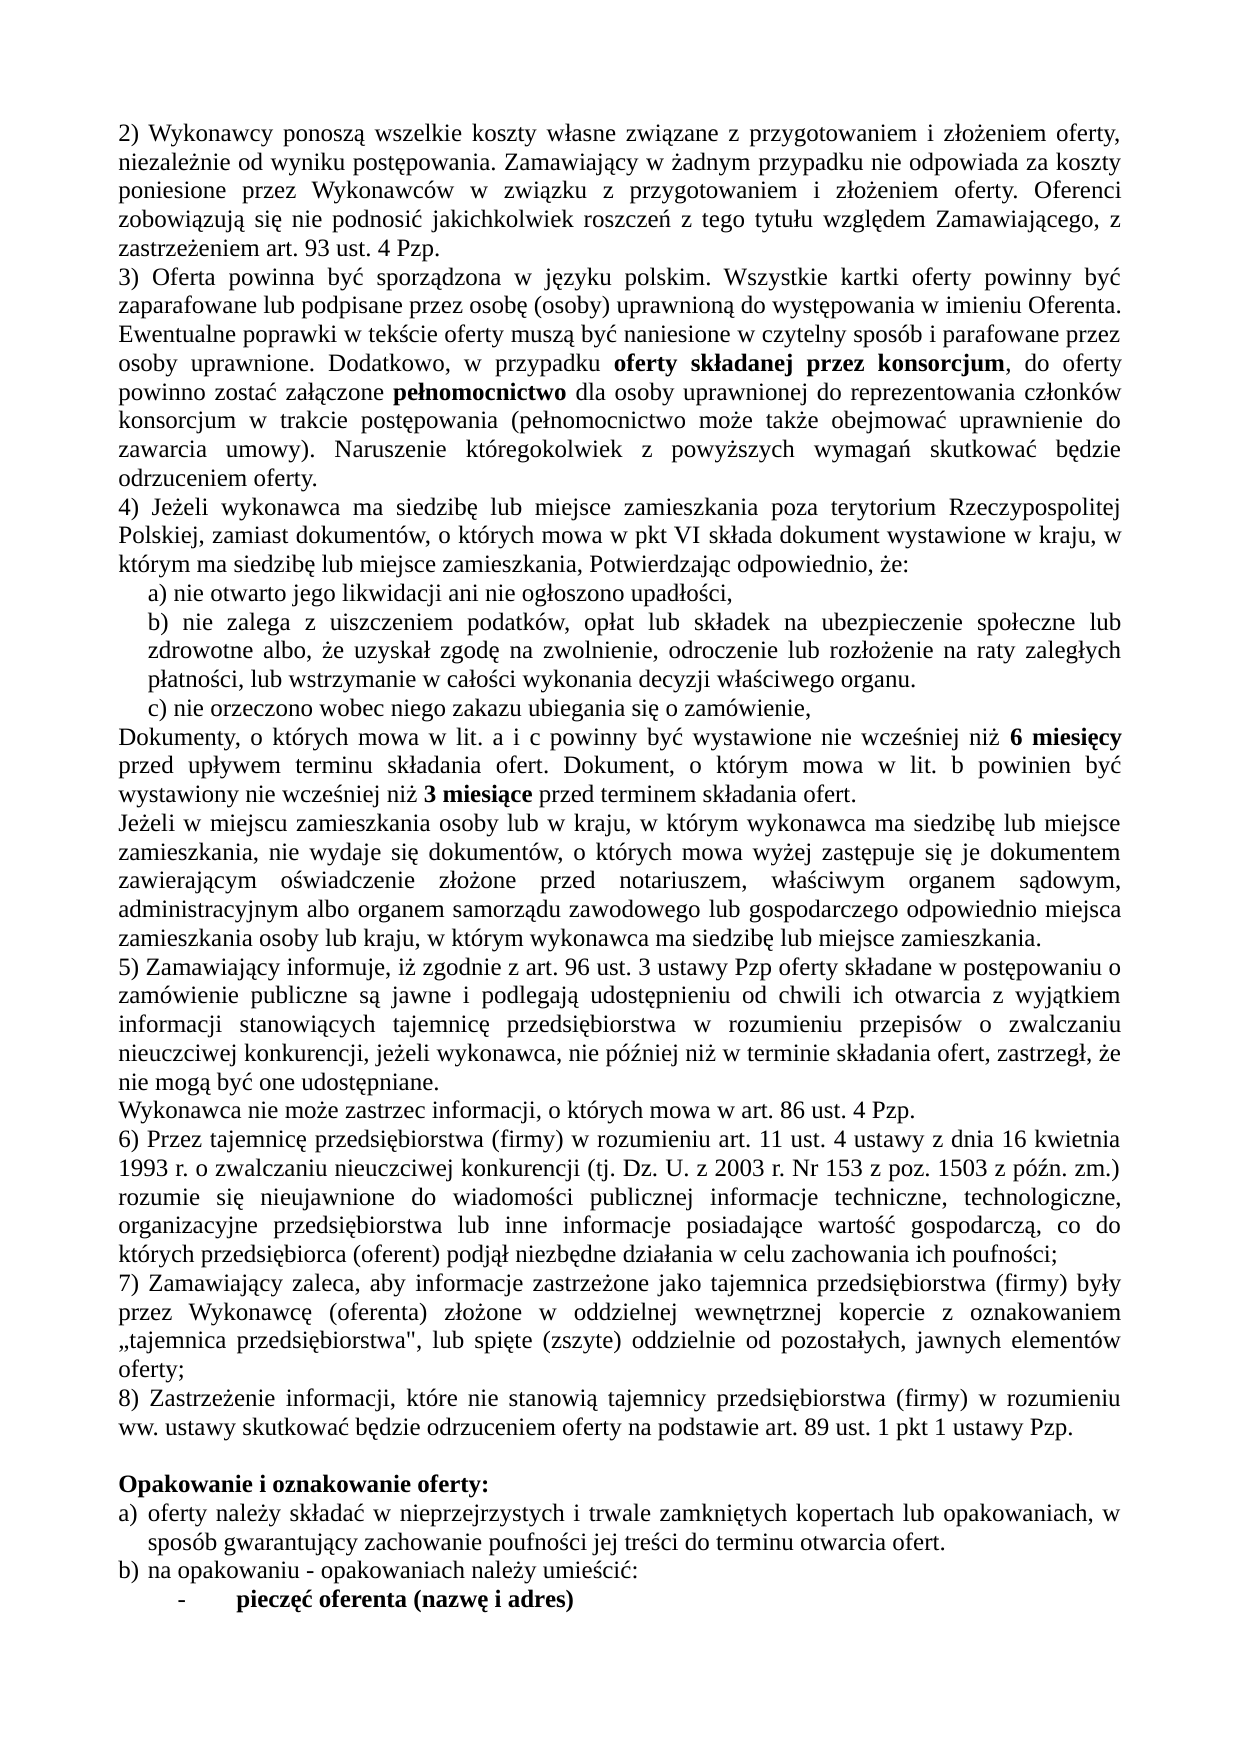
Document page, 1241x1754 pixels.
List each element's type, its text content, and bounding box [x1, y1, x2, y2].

list pieczęć oferenta (nazwę i adres) [177, 1584, 1122, 1613]
text Jeżeli w miejscu zamieszkania osoby lub w kraju, w którym wykonawca ma siedzibę lub miejsce zamieszkania, nie wydaje się dokumentów, o których mowa wyżej zastępuje się je dokumentem zawierającym oświadczenie złożone przed notariuszem, właściwym organem sądowym, administracyjnym albo organem samorządu zawodowego lub gospodarczego odpowiednio miejsca zamieszkania osoby lub kraju, w którym wykonawca ma siedzibę lub miejsce zamieszkania. [118, 808, 1122, 952]
text Dokumenty, o których mowa w lit. a i c powinny być wystawione nie wcześniej niż 6 miesięcy przed upływem terminu składania ofert. Dokument, o którym mowa w lit. b powinien być wystawiony nie wcześniej niż 3 miesiące przed terminem składania ofert. [118, 722, 1122, 808]
text c) nie orzeczono wobec niego zakazu ubiegania się o zamówienie, [148, 693, 1122, 722]
text b) nie zalega z uiszczeniem podatków, opłat lub składek na ubezpieczenie społeczne lub zdrowotne albo, że uzyskał zgodę na zwolnienie, odroczenie lub rozłożenie na raty zaległych płatności, lub wstrzymanie w całości wykonania decyzji właściwego organu. [148, 607, 1122, 693]
text Wykonawca nie może zastrzec informacji, o których mowa w art. 86 ust. 4 Pzp. [118, 1096, 1122, 1124]
text 8) Zastrzeżenie informacji, które nie stanowią tajemnicy przedsiębiorstwa (firmy) w rozumieniu ww. ustawy skutkować będzie odrzuceniem oferty na podstawie art. 89 ust. 1 pkt 1 ustawy Pzp. [118, 1383, 1122, 1441]
list na opakowaniu - opakowaniach należy umieścić: [118, 1556, 1122, 1584]
text 5) Zamawiający informuje, iż zgodnie z art. 96 ust. 3 ustawy Pzp oferty składane w postępowaniu o zamówienie publiczne są jawne i podlegają udostępnieniu od chwili ich otwarcia z wyjątkiem informacji stanowiących tajemnicę przedsiębiorstwa w rozumieniu przepisów o zwalczaniu nieuczciwej konkurencji, jeżeli wykonawca, nie później niż w terminie składania ofert, zastrzegł, że nie mogą być one udostępniane. [118, 952, 1122, 1096]
text 7) Zamawiający zaleca, aby informacje zastrzeżone jako tajemnica przedsiębiorstwa (firmy) były przez Wykonawcę (oferenta) złożone w oddzielnej wewnętrznej kopercie z oznakowaniem „tajemnica przedsiębiorstwa", lub spięte (zszyte) oddzielnie od pozostałych, jawnych elementów oferty; [118, 1268, 1122, 1383]
subtitle 2) Wykonawcy ponoszą wszelkie koszty własne związane z przygotowaniem i złożeniem oferty, niezależnie od wyniku postępowania. Zamawiający w żadnym przypadku nie odpowiada za koszty poniesione przez Wykonawców w związku z przygotowaniem i złożeniem oferty. Oferenci zobowiązują się nie podnosić jakichkolwiek roszczeń z tego tytułu względem Zamawiającego, z zastrzeżeniem art. 93 ust. 4 Pzp. [118, 118, 1122, 262]
text 3) Oferta powinna być sporządzona w języku polskim. Wszystkie kartki oferty powinny być zaparafowane lub podpisane przez osobę (osoby) uprawnioną do występowania w imieniu Oferenta. Ewentualne poprawki w tekście oferty muszą być naniesione w czytelny sposób i parafowane przez osoby uprawnione. Dodatkowo, w przypadku oferty składanej przez konsorcjum, do oferty powinno zostać załączone pełnomocnictwo dla osoby uprawnionej do reprezentowania członków konsorcjum w trakcie postępowania (pełnomocnictwo może także obejmować uprawnienie do zawarcia umowy). Naruszenie któregokolwiek z powyższych wymagań skutkować będzie odrzuceniem oferty. [118, 262, 1122, 492]
text 6) Przez tajemnicę przedsiębiorstwa (firmy) w rozumieniu art. 11 ust. 4 ustawy z dnia 16 kwietnia 1993 r. o zwalczaniu nieuczciwej konkurencji (tj. Dz. U. z 2003 r. Nr 153 z poz. 1503 z późn. zm.) rozumie się nieujawnione do wiadomości publicznej informacje techniczne, technologiczne, organizacyjne przedsiębiorstwa lub inne informacje posiadające wartość gospodarczą, co do których przedsiębiorca (oferent) podjął niezbędne działania w celu zachowania ich poufności; [118, 1124, 1122, 1268]
text Opakowanie i oznakowanie oferty: [118, 1469, 1122, 1498]
list oferty należy składać w nieprzejrzystych i trwale zamkniętych kopertach lub opakowaniach, w sposób gwarantujący zachowanie poufności jej treści do terminu otwarcia ofert. [118, 1498, 1122, 1556]
text 4) Jeżeli wykonawca ma siedzibę lub miejsce zamieszkania poza terytorium Rzeczypospolitej Polskiej, zamiast dokumentów, o których mowa w pkt VI składa dokument wystawione w kraju, w którym ma siedzibę lub miejsce zamieszkania, Potwierdzając odpowiednio, że: [118, 492, 1122, 578]
text a) nie otwarto jego likwidacji ani nie ogłoszono upadłości, [148, 578, 1122, 607]
